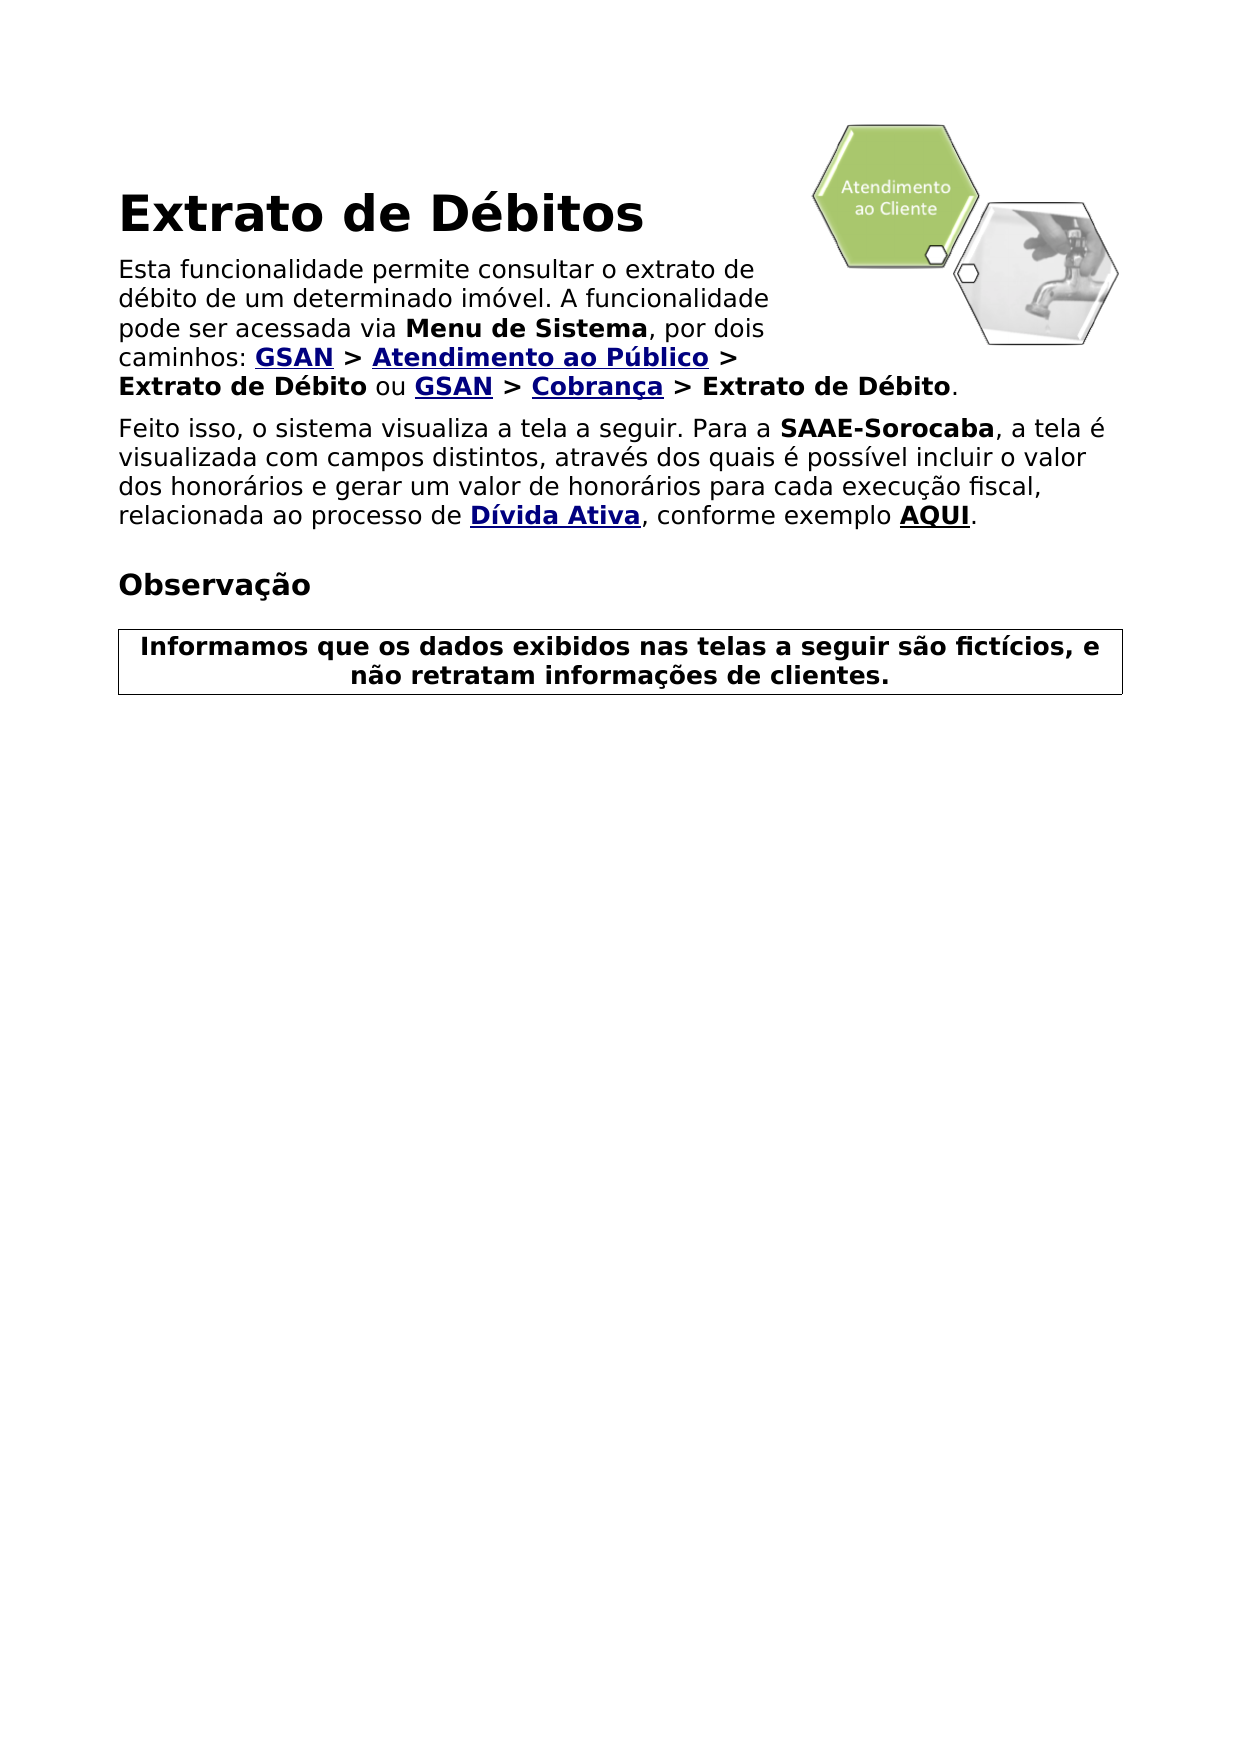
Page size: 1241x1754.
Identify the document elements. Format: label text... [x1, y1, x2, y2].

subtitle Extrato de Débitos [118, 185, 809, 243]
text Feito isso, o sistema visualiza a tela a seguir. Para a SAAE-Sorocaba, a tela é visualizada com campos distintos, através dos quais é possível incluir o valor dos honorários e gerar um valor de honorários para cada execução fiscal, relacionada ao processo de Dívida Ativa, conforme exemplo AQUI. [118, 414, 1122, 531]
subtitle Observação [118, 568, 1122, 602]
picture [809, 118, 1123, 351]
table_header Informamos que os dados exibidos nas telas a seguir são fictícios, e não retratam informações de clientes. [119, 630, 1122, 693]
text Esta funcionalidade permite consultar o extrato de débito de um determinado imóvel. A funcionalidade pode ser acessada via Menu de Sistema, por dois caminhos: GSAN > Atendimento ao Público > Extrato de Débito ou GSAN > Cobrança > Extrato de Débito. [118, 256, 1122, 401]
